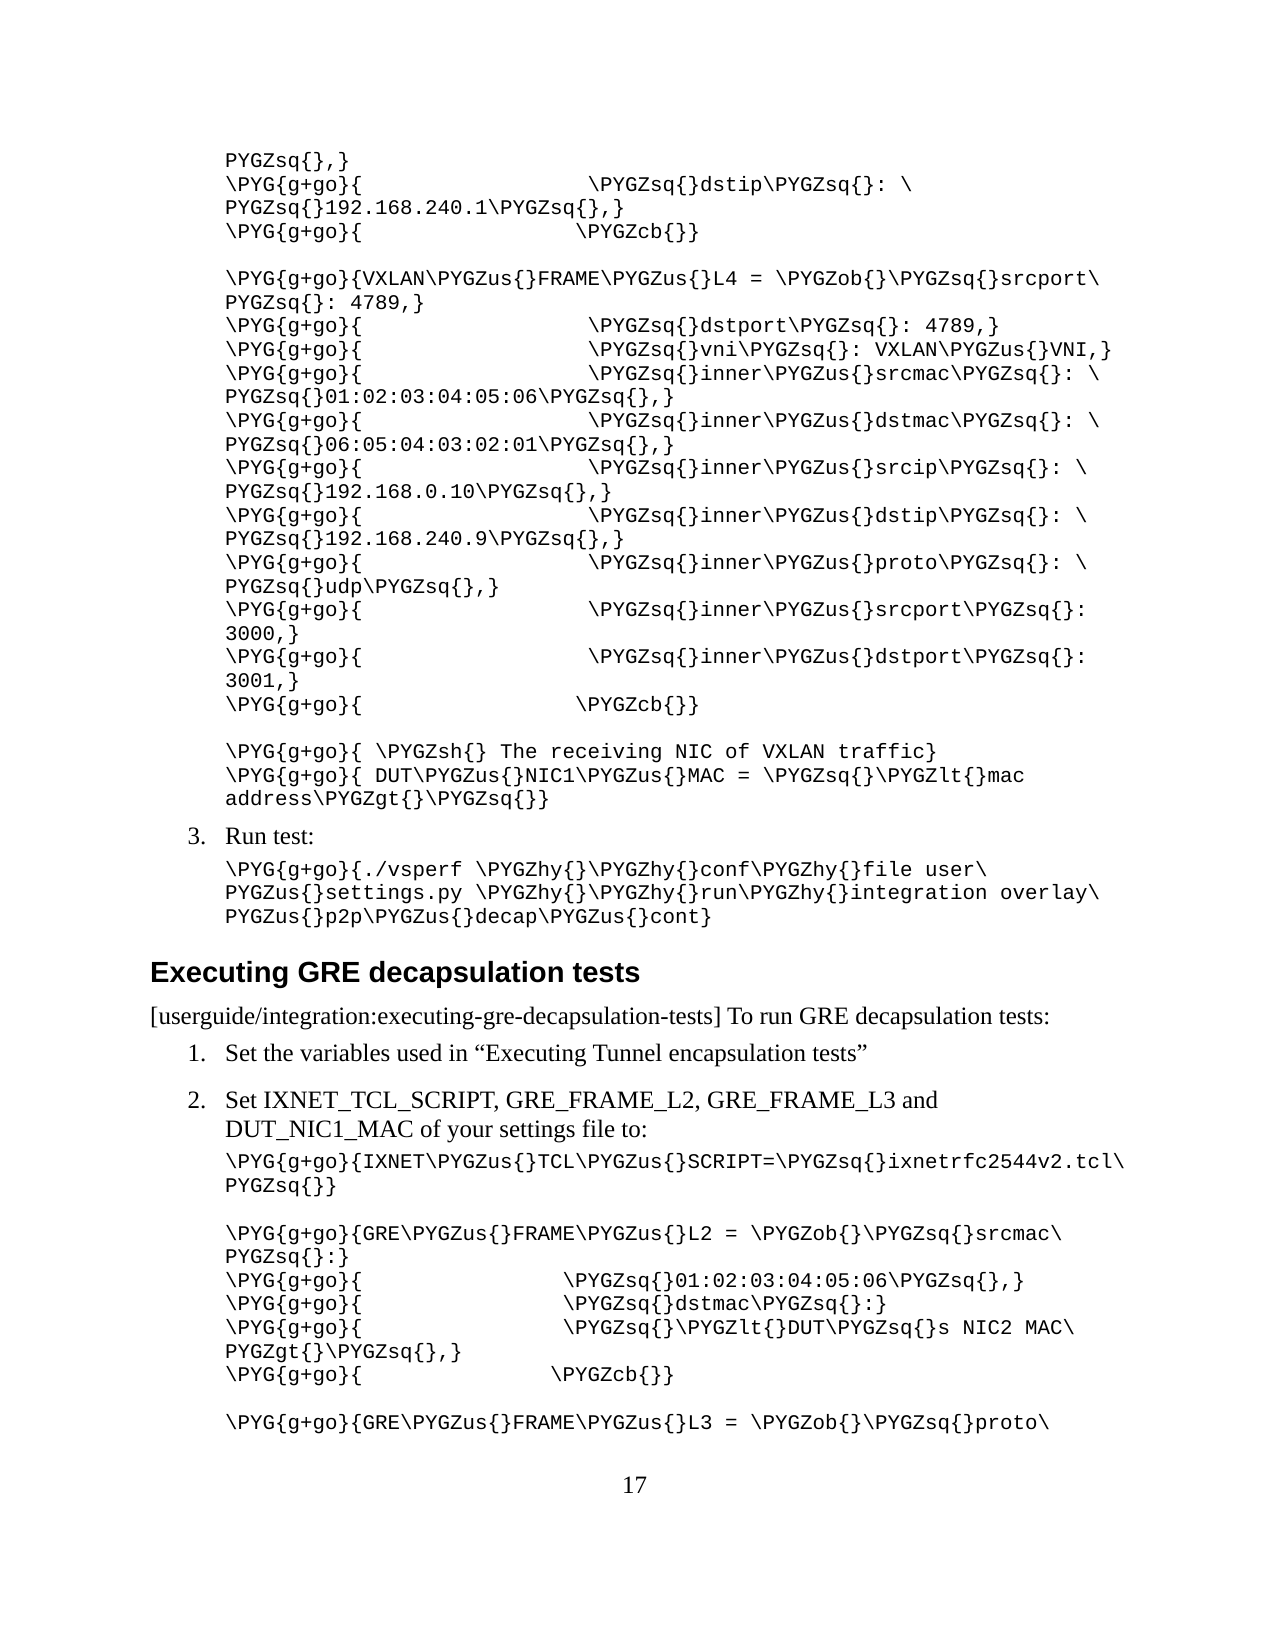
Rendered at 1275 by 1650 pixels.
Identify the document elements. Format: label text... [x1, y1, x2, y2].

text \PYG{g+go}{ \PYGZsq{}vni\PYGZsq{}: VXLAN\PYGZus{}VNI,} [225, 339, 1125, 363]
subtitle Executing GRE decapsulation tests [150, 955, 1125, 988]
text \PYG{g+go}{ \PYGZsq{}dstmac\PYGZsq{}:} [225, 1293, 1125, 1317]
text \PYG{g+go}{ \PYGZcb{}} [225, 1364, 1125, 1388]
text \PYG{g+go}{ \PYGZsq{}inner\PYGZus{}dstmac\PYGZsq{}: \PYGZsq{}06:05:04:03:02:01\PYGZsq{},} [225, 410, 1125, 457]
text \PYG{g+go}{IXNET\PYGZus{}TCL\PYGZus{}SCRIPT=\PYGZsq{}ixnetrfc2544v2.tcl\PYGZsq{}} [225, 1152, 1125, 1199]
text \PYG{g+go}{VXLAN\PYGZus{}FRAME\PYGZus{}L4 = \PYGZob{}\PYGZsq{}srcport\PYGZsq{}: 4789,} [225, 268, 1125, 316]
text \PYG{g+go}{ \PYGZsq{}inner\PYGZus{}srcip\PYGZsq{}: \PYGZsq{}192.168.0.10\PYGZsq{},} [225, 457, 1125, 505]
text \PYG{g+go}{ \PYGZsq{}\PYGZlt{}DUT\PYGZsq{}s NIC2 MAC\PYGZgt{}\PYGZsq{},} [225, 1317, 1125, 1364]
text \PYG{g+go}{ DUT\PYGZus{}NIC1\PYGZus{}MAC = \PYGZsq{}\PYGZlt{}mac address\PYGZgt{}\PYGZsq{}} [225, 765, 1125, 812]
list Set IXNET_TCL_SCRIPT, GRE_FRAME_L2, GRE_FRAME_L3 and DUT_NIC1_MAC of your settings file to: [187, 1085, 1125, 1143]
text \PYG{g+go}{ \PYGZsq{}inner\PYGZus{}srcport\PYGZsq{}: 3000,} [225, 599, 1125, 647]
text \PYG{g+go}{GRE\PYGZus{}FRAME\PYGZus{}L2 = \PYGZob{}\PYGZsq{}srcmac\PYGZsq{}:} [225, 1222, 1125, 1270]
text \PYG{g+go}{ \PYGZsq{}dstport\PYGZsq{}: 4789,} [225, 316, 1125, 339]
text \PYG{g+go}{ \PYGZcb{}} [225, 221, 1125, 244]
text PYGZsq{},} [225, 150, 1125, 174]
list Set the variables used in “Executing Tunnel encapsulation tests” [187, 1038, 1125, 1067]
text \PYG{g+go}{./vsperf \PYGZhy{}\PYGZhy{}conf\PYGZhy{}file user\PYGZus{}settings.py \PYGZhy{}\PYGZhy{}run\PYGZhy{}integration overlay\PYGZus{}p2p\PYGZus{}decap\PYGZus{}cont} [225, 859, 1125, 930]
text [userguide/integration:executing-gre-decapsulation-tests] To run GRE decapsulation tests: [150, 1001, 1125, 1029]
list Run test: [187, 821, 1125, 850]
text \PYG{g+go}{ \PYGZsq{}inner\PYGZus{}dstport\PYGZsq{}: 3001,} [225, 647, 1125, 694]
text \PYG{g+go}{ \PYGZsq{}dstip\PYGZsq{}: \PYGZsq{}192.168.240.1\PYGZsq{},} [225, 174, 1125, 221]
text \PYG{g+go}{ \PYGZsh{} The receiving NIC of VXLAN traffic} [225, 741, 1125, 765]
text \PYG{g+go}{ \PYGZsq{}01:02:03:04:05:06\PYGZsq{},} [225, 1270, 1125, 1293]
text \PYG{g+go}{ \PYGZcb{}} [225, 694, 1125, 717]
text \PYG{g+go}{ \PYGZsq{}inner\PYGZus{}dstip\PYGZsq{}: \PYGZsq{}192.168.240.9\PYGZsq{},} [225, 505, 1125, 552]
text \PYG{g+go}{GRE\PYGZus{}FRAME\PYGZus{}L3 = \PYGZob{}\PYGZsq{}proto\ [225, 1412, 1125, 1435]
text \PYG{g+go}{ \PYGZsq{}inner\PYGZus{}proto\PYGZsq{}: \PYGZsq{}udp\PYGZsq{},} [225, 552, 1125, 599]
text \PYG{g+go}{ \PYGZsq{}inner\PYGZus{}srcmac\PYGZsq{}: \PYGZsq{}01:02:03:04:05:06\PYGZsq{},} [225, 363, 1125, 410]
